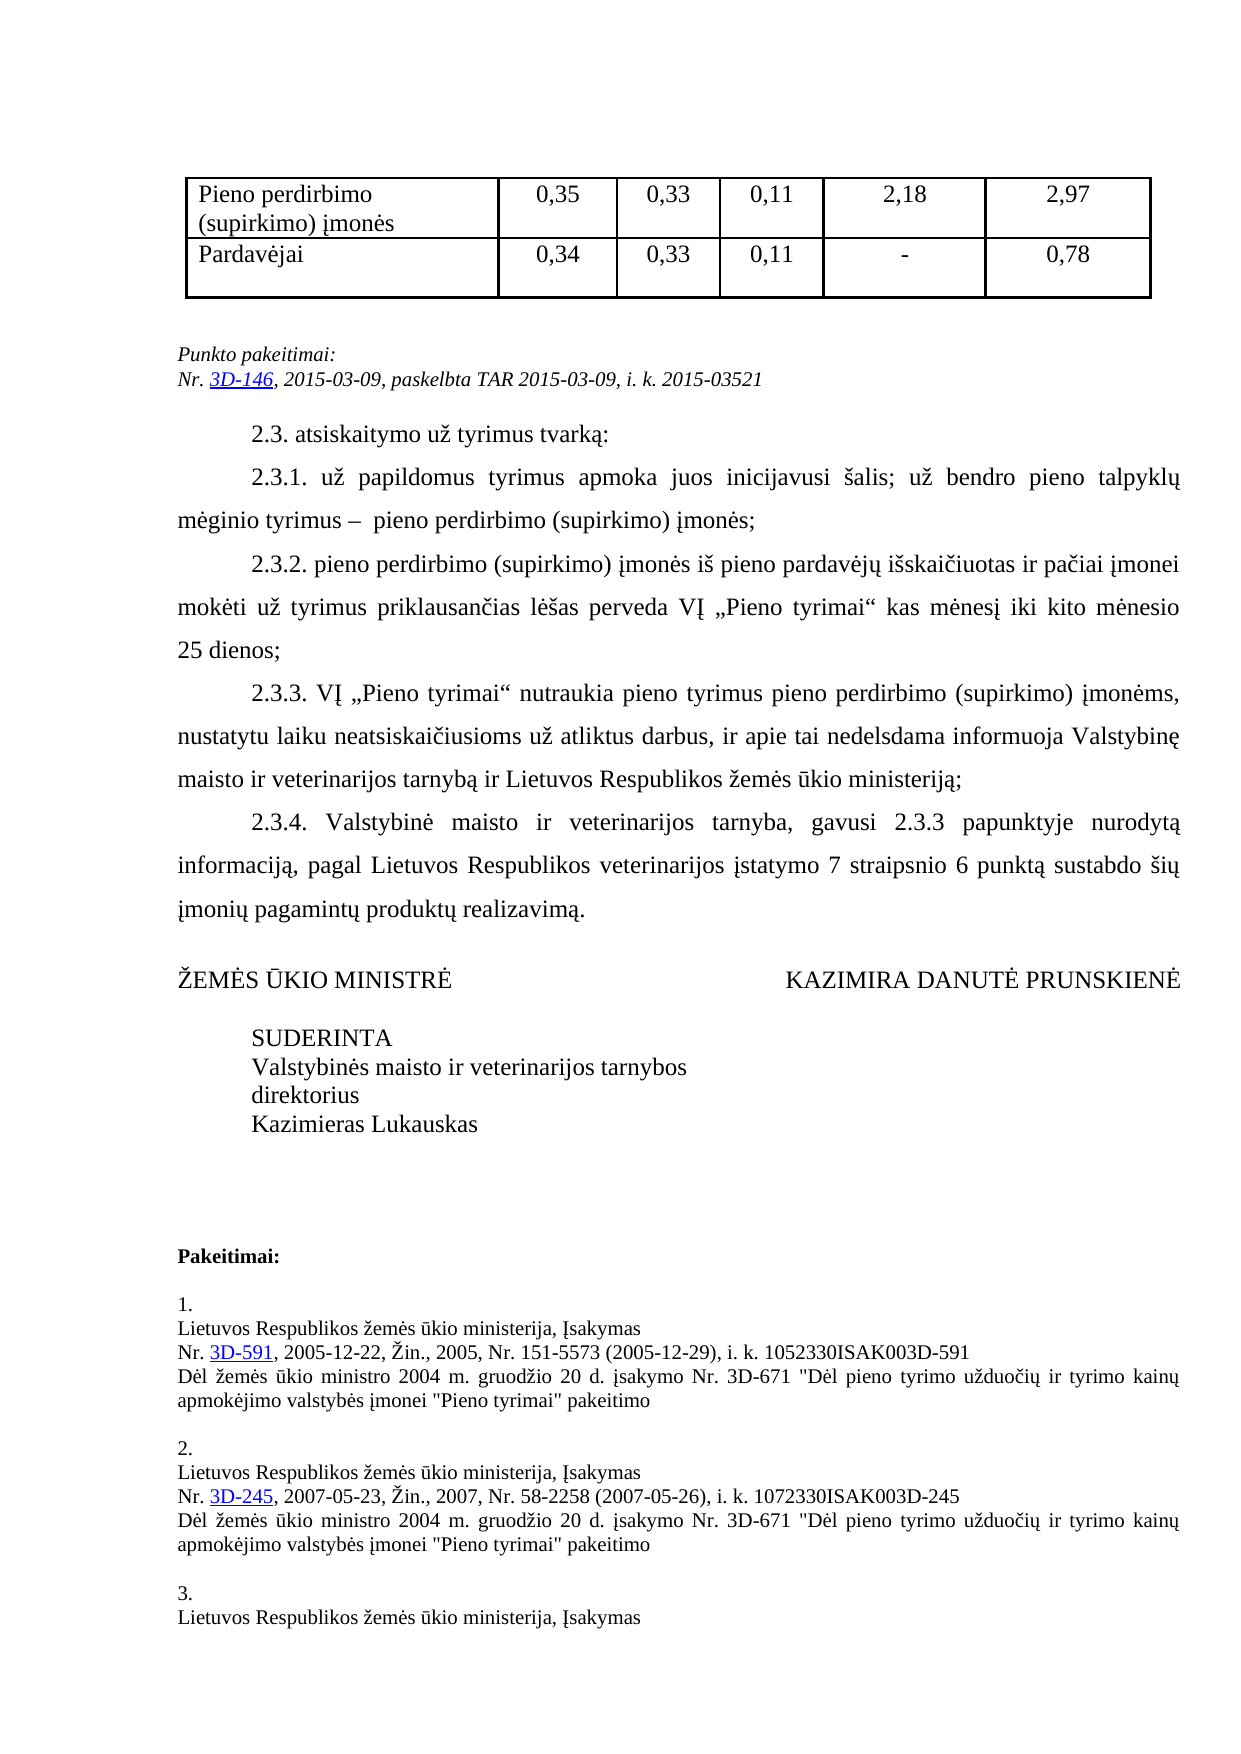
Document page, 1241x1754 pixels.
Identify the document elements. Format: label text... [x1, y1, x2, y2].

text 2.3. atsiskaitymo už tyrimus tvarką: [177, 419, 1181, 448]
text Dėl žemės ūkio ministro 2004 m. gruodžio 20 d. įsakymo Nr. 3D-671 "Dėl pieno tyrimo užduočių ir tyrimo kainų apmokėjimo valstybės įmonei "Pieno tyrimai" pakeitimo [177, 1364, 1181, 1412]
table_cell 0,34 [500, 239, 616, 296]
text Punkto pakeitimai: [177, 342, 1181, 366]
text Kazimieras Lukauskas [177, 1109, 1181, 1138]
text 2. [177, 1436, 1181, 1460]
text Lietuvos Respublikos žemės ūkio ministerija, Įsakymas [177, 1460, 1181, 1484]
table_cell 0,33 [618, 179, 719, 237]
table_cell - [825, 239, 984, 296]
text 2.3.3. VĮ „Pieno tyrimai“ nutraukia pieno tyrimus pieno perdirbimo (supirkimo) įmonėms, nustatytu laiku neatsiskaičiusioms už atliktus darbus, ir apie tai nedelsdama informuoja Valstybinę maisto ir veterinarijos tarnybą ir Lietuvos Respublikos žemės ūkio ministeriją; [177, 678, 1181, 793]
table_cell 2,18 [825, 179, 984, 237]
table_cell 0,35 [500, 179, 616, 237]
text 1. [177, 1292, 1181, 1316]
table_cell Pardavėjai [188, 239, 497, 296]
text Nr. 3D-245, 2007-05-23, Žin., 2007, Nr. 58-2258 (2007-05-26), i. k. 1072330ISAK003D-245 [177, 1484, 1181, 1508]
table_cell 0,11 [721, 239, 822, 296]
text žemės ūkio Ministrė Kazimira Danutė Prunskienė [177, 966, 1181, 994]
text 2.3.2. pieno perdirbimo (supirkimo) įmonės iš pieno pardavėjų išskaičiuotas ir pačiai įmonei mokėti už tyrimus priklausančias lėšas perveda VĮ „Pieno tyrimai“ kas mėnesį iki kito mėnesio 25 dienos; [177, 549, 1181, 664]
text Lietuvos Respublikos žemės ūkio ministerija, Įsakymas [177, 1316, 1181, 1340]
text Dėl žemės ūkio ministro 2004 m. gruodžio 20 d. įsakymo Nr. 3D-671 "Dėl pieno tyrimo užduočių ir tyrimo kainų apmokėjimo valstybės įmonei "Pieno tyrimai" pakeitimo [177, 1508, 1181, 1556]
table_cell 0,11 [721, 179, 822, 237]
text 2.3.4. Valstybinė maisto ir veterinarijos tarnyba, gavusi 2.3.3 papunktyje nurodytą informaciją, pagal Lietuvos Respublikos veterinarijos įstatymo 7 straipsnio 6 punktą sustabdo šių įmonių pagamintų produktų realizavimą. [177, 807, 1181, 922]
text direktorius [177, 1081, 1181, 1109]
text 2.3.1. už papildomus tyrimus apmoka juos inicijavusi šalis; už bendro pieno talpyklų mėginio tyrimus – pieno perdirbimo (supirkimo) įmonės; [177, 462, 1181, 534]
text Valstybinės maisto ir veterinarijos tarnybos [177, 1052, 1181, 1081]
table_cell Pieno perdirbimo (supirkimo) įmonės [188, 179, 497, 237]
text SUDERINTA [177, 1023, 1181, 1052]
text 3. [177, 1581, 1181, 1604]
table_cell 0,33 [618, 239, 719, 296]
text Nr. 3D-591, 2005-12-22, Žin., 2005, Nr. 151-5573 (2005-12-29), i. k. 1052330ISAK003D-591 [177, 1340, 1181, 1364]
table_cell 2,97 [987, 179, 1149, 237]
text Nr. 3D-146, 2015-03-09, paskelbta TAR 2015-03-09, i. k. 2015-03521 [177, 366, 1181, 391]
text Pakeitimai: [177, 1244, 1181, 1268]
table_cell 0,78 [987, 239, 1149, 296]
text Lietuvos Respublikos žemės ūkio ministerija, Įsakymas [177, 1604, 1181, 1629]
